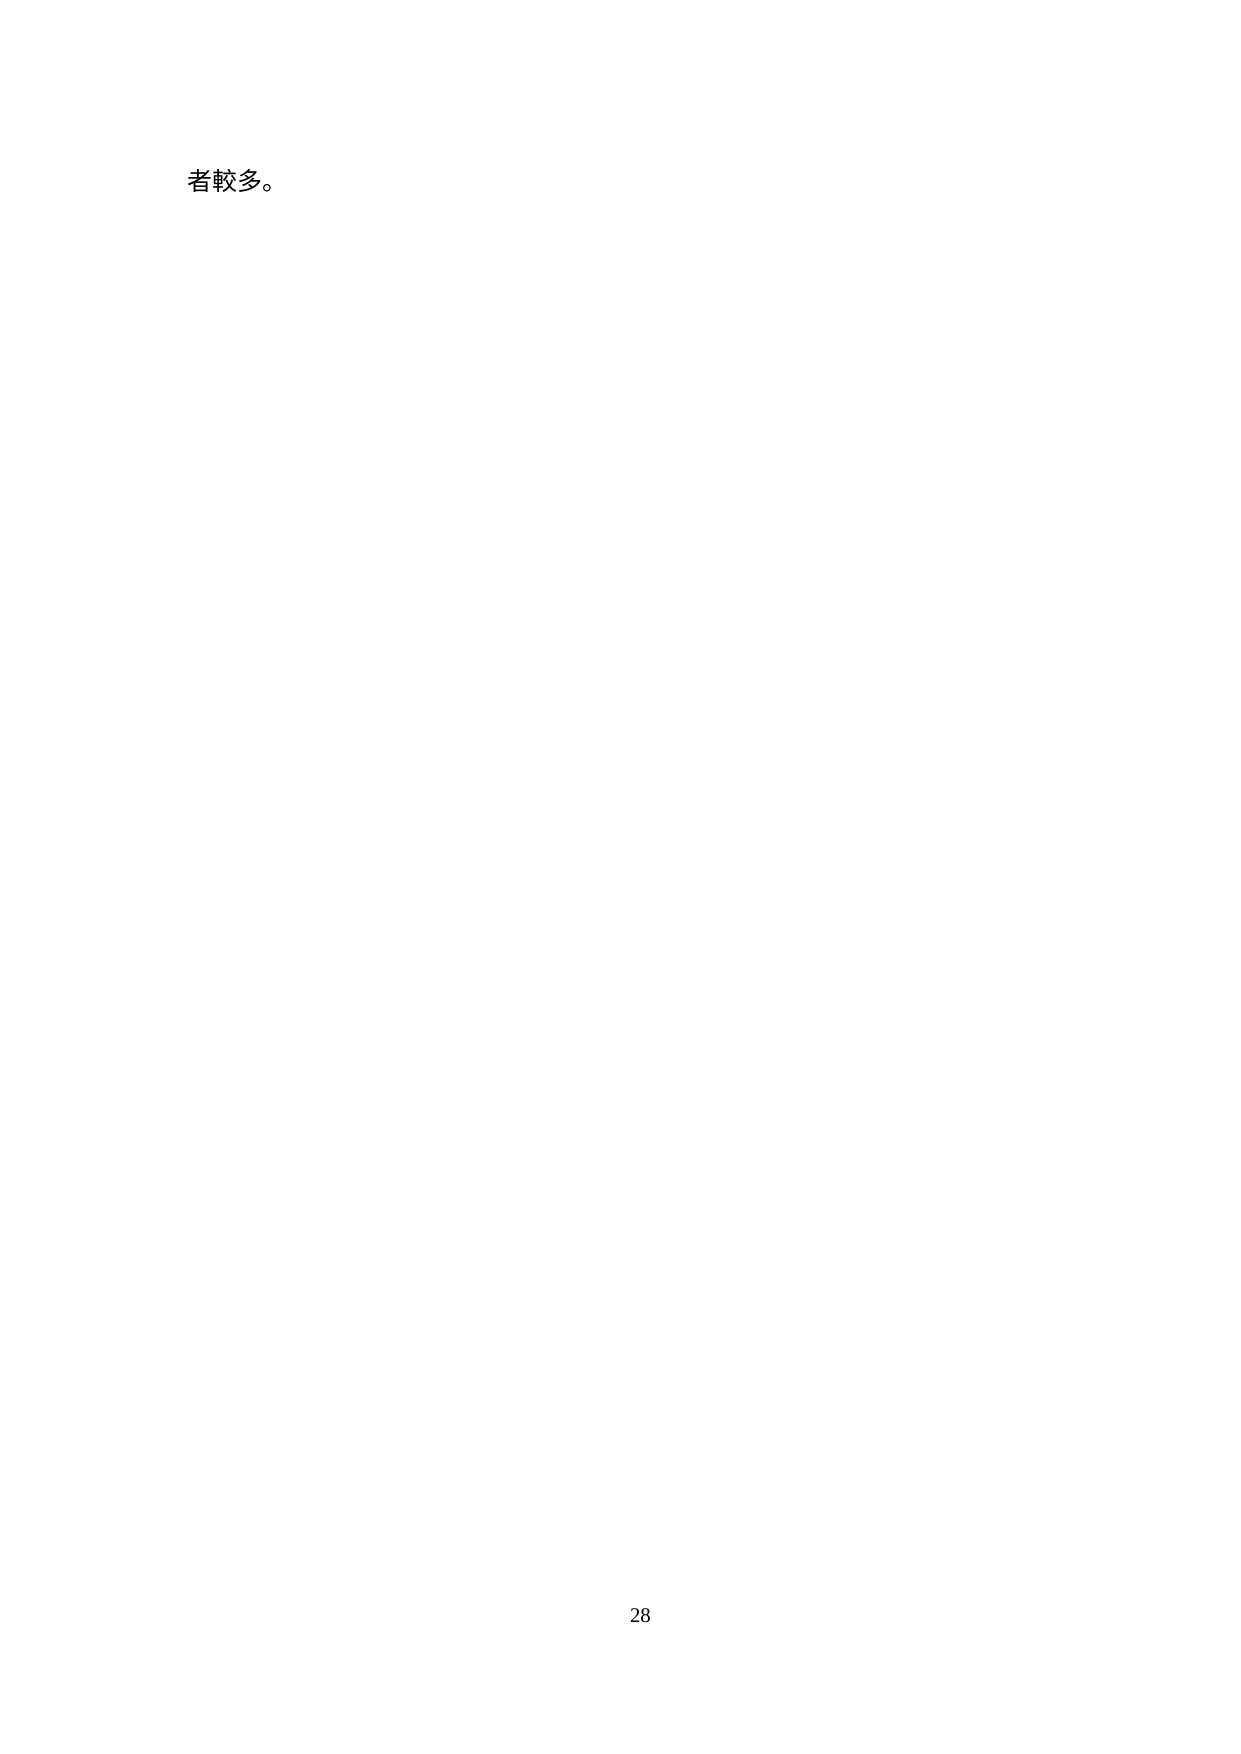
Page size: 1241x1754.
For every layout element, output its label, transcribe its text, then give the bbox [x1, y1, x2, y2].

list 者較多。 [187, 150, 1104, 200]
